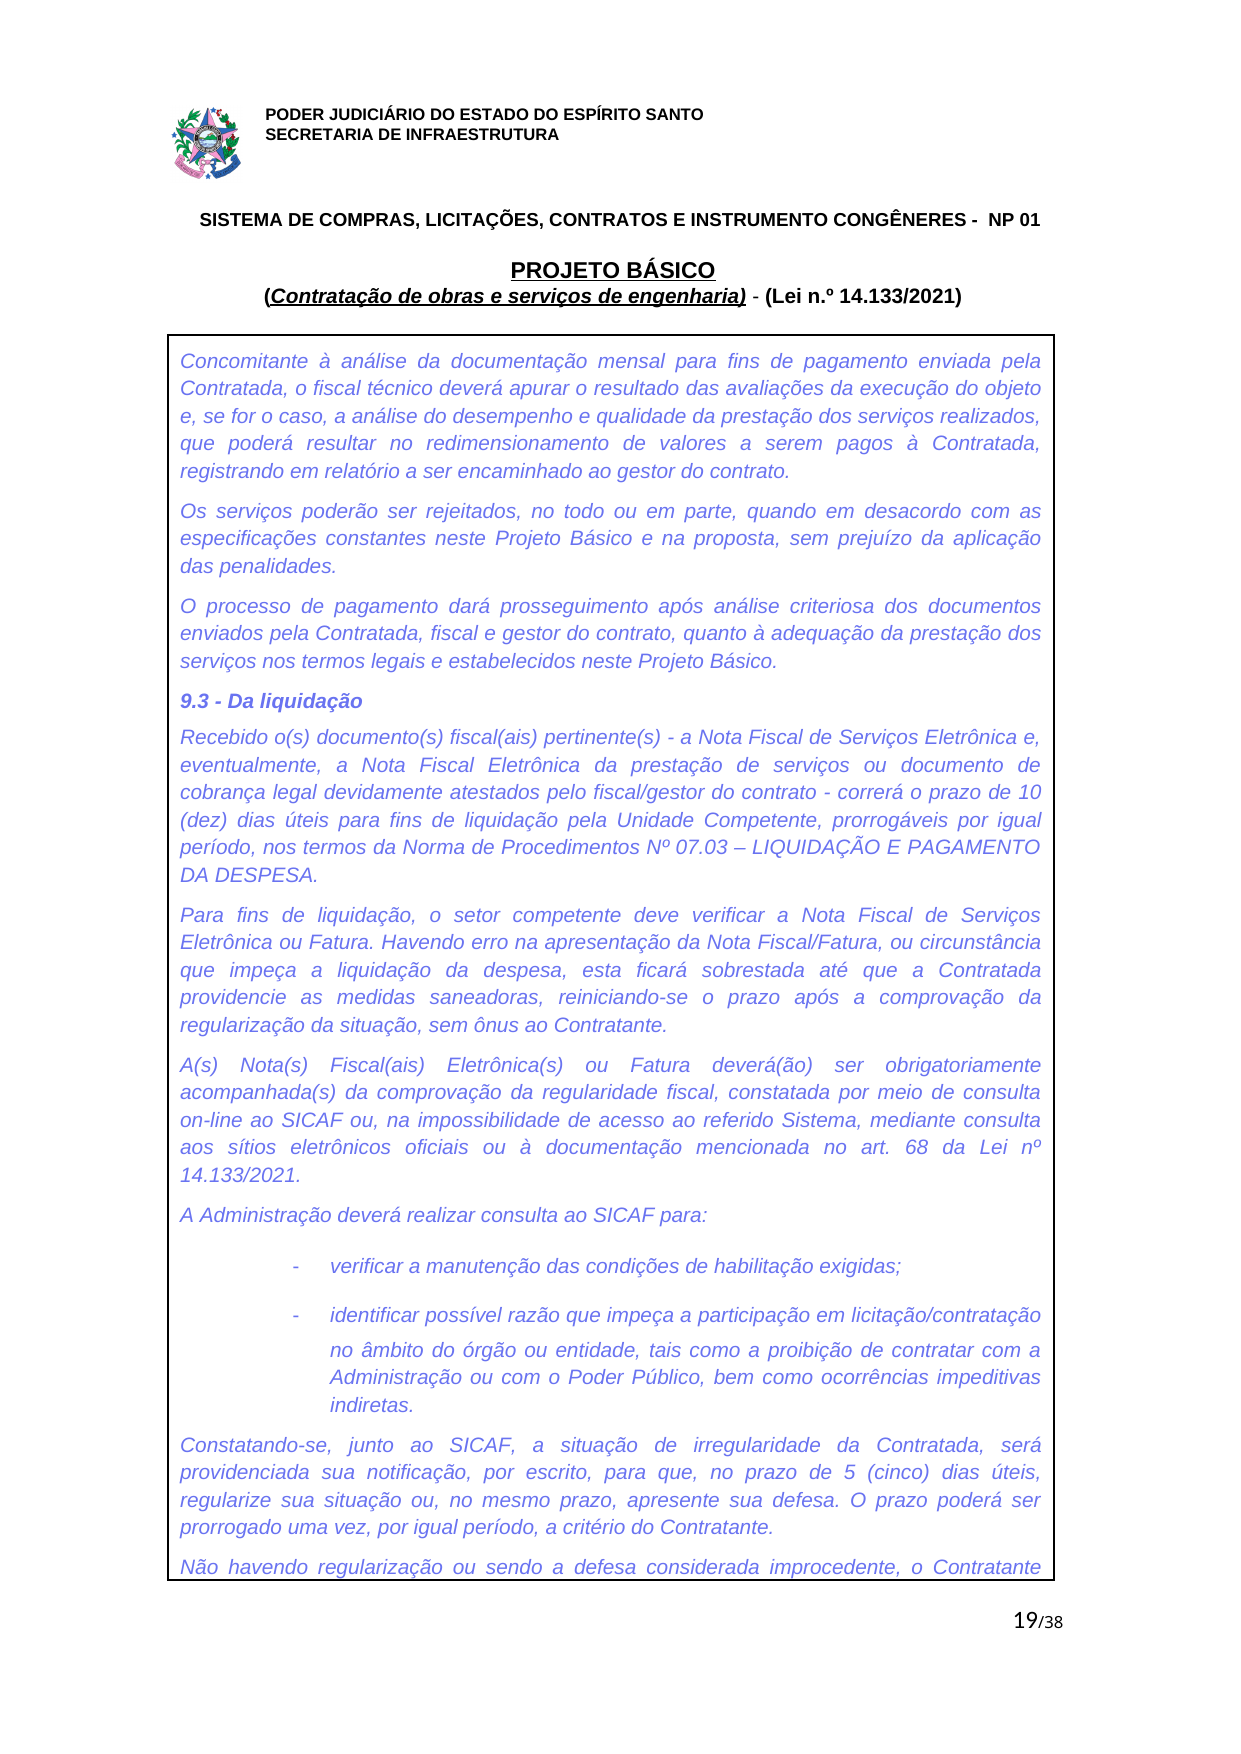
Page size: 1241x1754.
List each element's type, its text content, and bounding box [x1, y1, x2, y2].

table_header Concomitante à análise da documentação mensal para fins de pagamento enviada pela Contratada, o fiscal técnico deverá apurar o resultado das avaliações da execução do objeto e, se for o caso, a análise do desempenho e qualidade da prestação dos serviços realizados, que poderá resultar no redimensionamento de valores a serem pagos à Contratada, registrando em relatório a ser encaminhado ao gestor do contrato. Os serviços poderão ser rejeitados, no todo ou em parte, quando em desacordo com as especificações constantes neste Projeto Básico e na proposta, sem prejuízo da aplicação das penalidades. O processo de pagamento dará prosseguimento após análise criteriosa dos documentos enviados pela Contratada, fiscal e gestor do contrato, quanto à adequação da prestação dos serviços nos termos legais e estabelecidos neste Projeto Básico. 9.3 - Da liquidação Recebido o(s) documento(s) fiscal(ais) pertinente(s) - a Nota Fiscal de Serviços Eletrônica e, eventualmente, a Nota Fiscal Eletrônica da prestação de serviços ou documento de cobrança legal devidamente atestados pelo fiscal/gestor do contrato - correrá o prazo de 10 (dez) dias úteis para fins de liquidação pela Unidade Competente, prorrogáveis por igual período, nos termos da Norma de Procedimentos Nº 07.03 – LIQUIDAÇÃO E PAGAMENTO DA DESPESA. Para fins de liquidação, o setor competente deve verificar a Nota Fiscal de Serviços Eletrônica ou Fatura. Havendo erro na apresentação da Nota Fiscal/Fatura, ou circunstância que impeça a liquidação da despesa, esta ficará sobrestada até que a Contratada providencie as medidas saneadoras, reiniciando-se o prazo após a comprovação da regularização da situação, sem ônus ao Contratante. A(s) Nota(s) Fiscal(ais) Eletrônica(s) ou Fatura deverá(ão) ser obrigatoriamente acompanhada(s) da comprovação da regularidade fiscal, constatada por meio de consulta on-line ao SICAF ou, na impossibilidade de acesso ao referido Sistema, mediante consulta aos sítios eletrônicos oficiais ou à documentação mencionada no art. 68 da Lei nº 14.133/2021. A Administração deverá realizar consulta ao SICAF para: verificar a manutenção das condições de habilitação exigidas; identificar possível razão que impeça a participação em licitação/contratação no âmbito do órgão ou entidade, tais como a proibição de contratar com a Administração ou com o Poder Público, bem como ocorrências impeditivas indiretas. Constatando-se, junto ao SICAF, a situação de irregularidade da Contratada, será providenciada sua notificação, por escrito, para que, no prazo de 5 (cinco) dias úteis, regularize sua situação ou, no mesmo prazo, apresente sua defesa. O prazo poderá ser prorrogado uma vez, por igual período, a critério do Contratante. Não havendo regularização ou sendo a defesa considerada improcedente, o Contratante [169, 336, 1053, 1579]
picture [169, 105, 244, 183]
